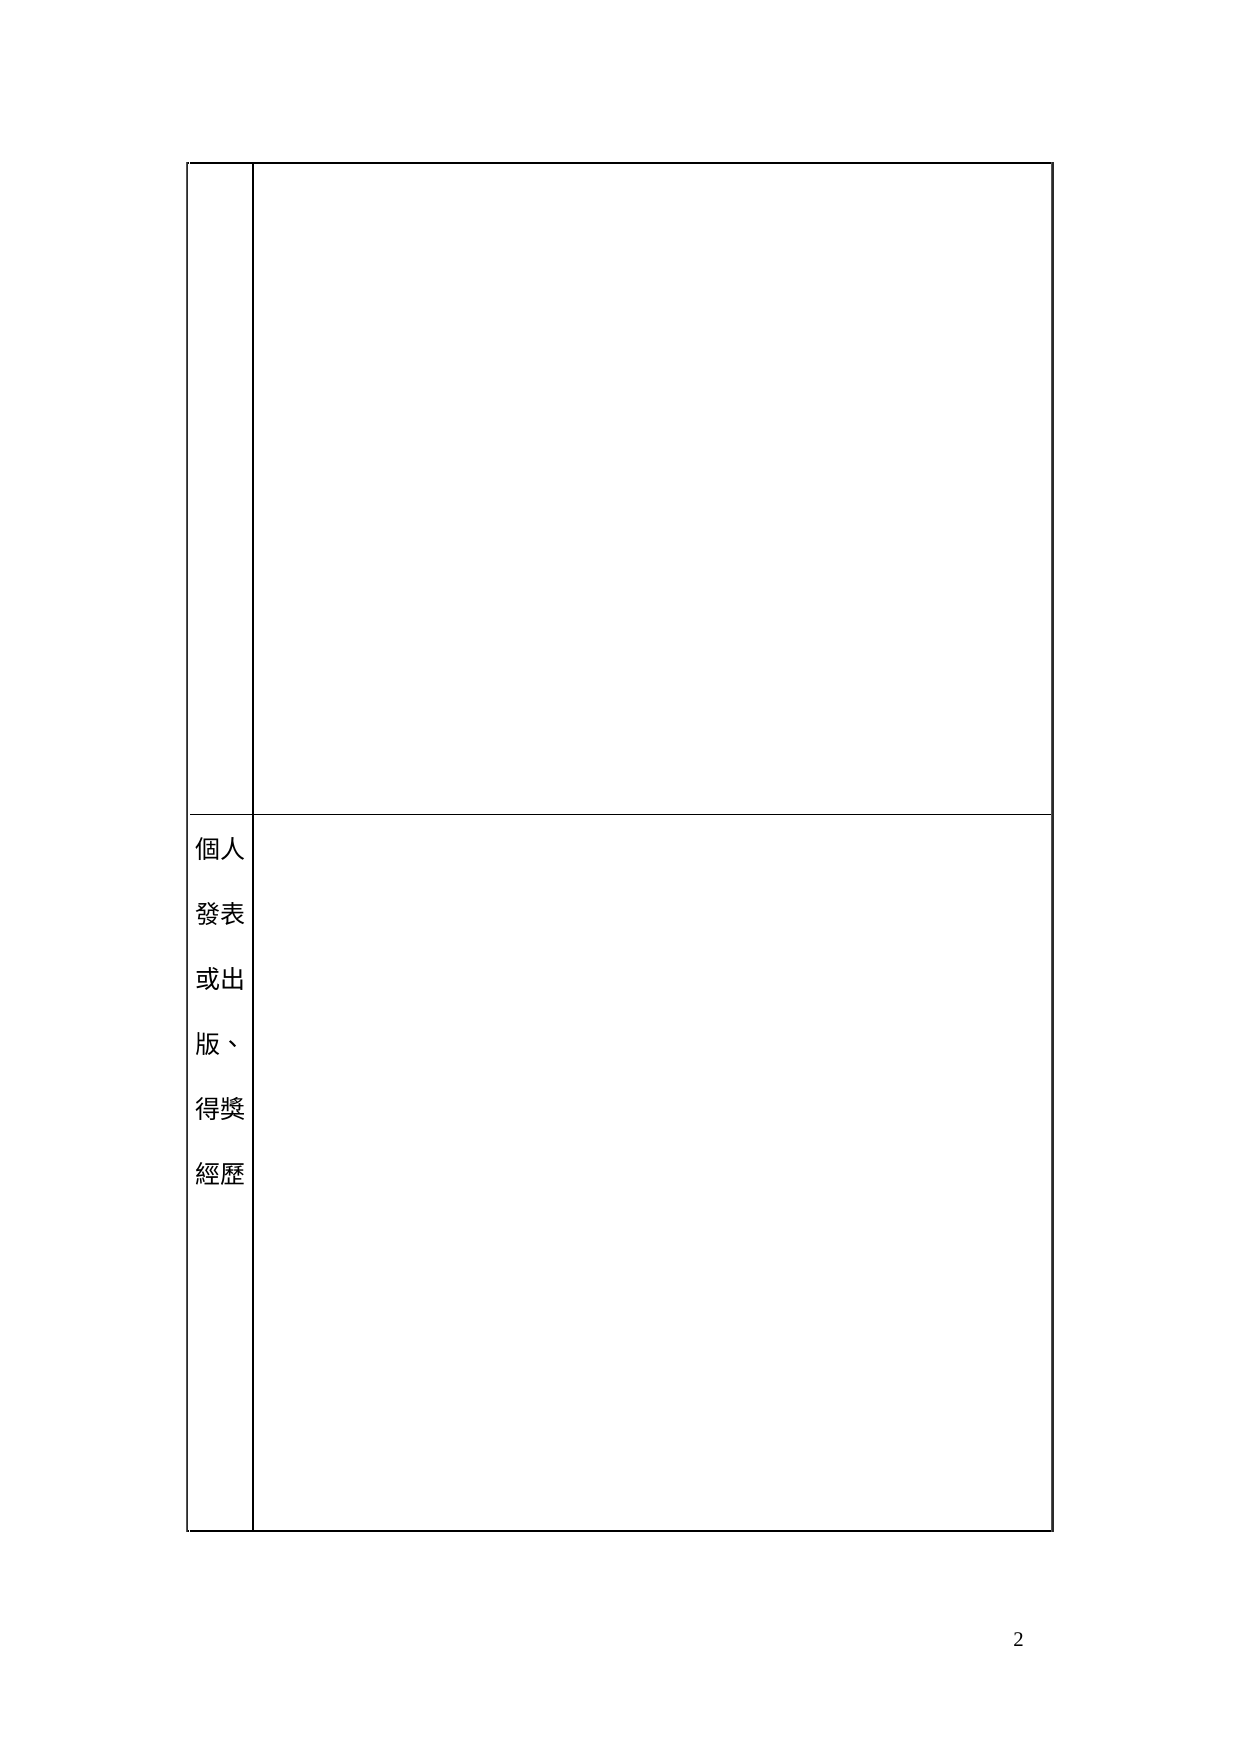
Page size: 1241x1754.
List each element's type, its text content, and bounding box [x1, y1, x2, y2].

table_cell [254, 164, 1051, 813]
table_cell [190, 164, 252, 813]
table_cell 個人 發表或出版、得獎經歷 [190, 815, 252, 1530]
table_cell [254, 815, 1051, 1530]
